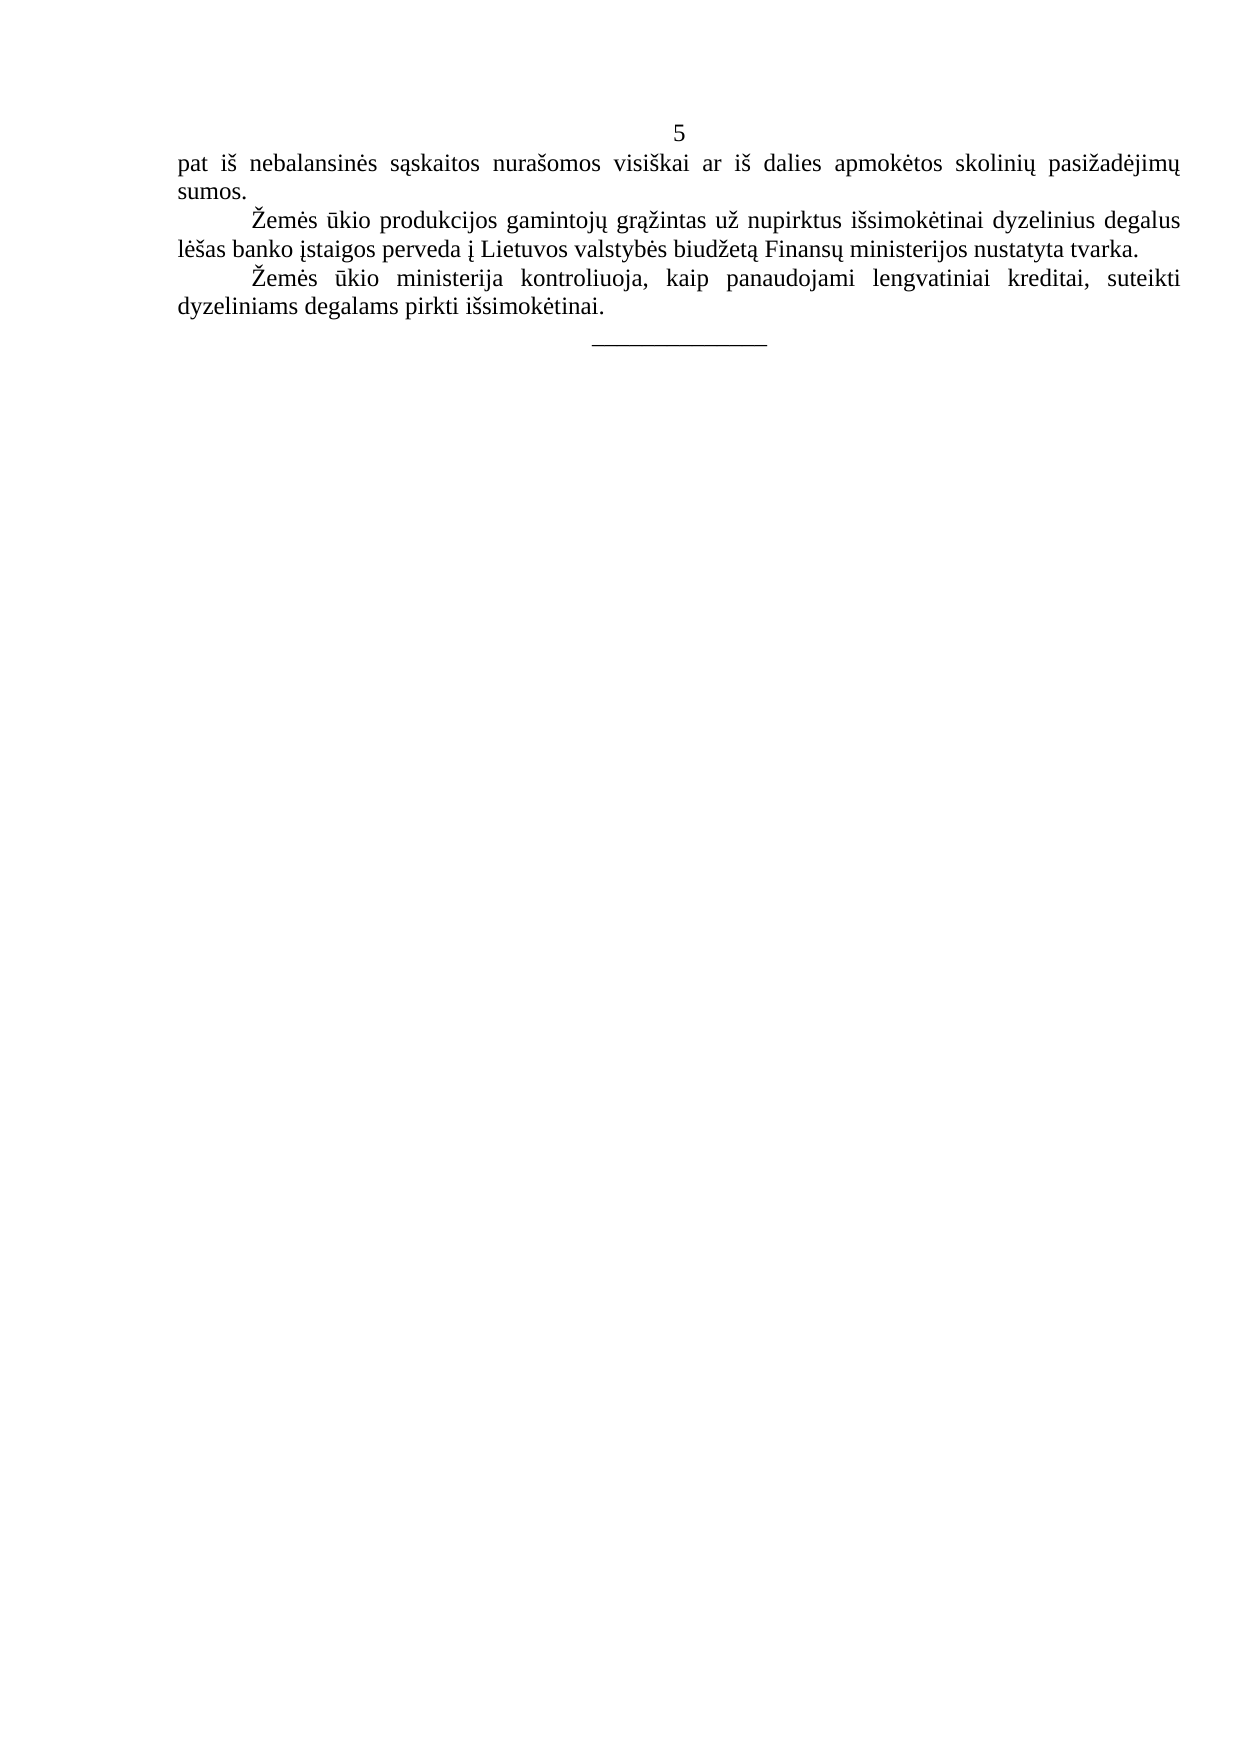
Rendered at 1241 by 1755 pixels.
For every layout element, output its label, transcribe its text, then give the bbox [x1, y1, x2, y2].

text pat iš nebalansinės sąskaitos nurašomos visiškai ar iš dalies apmokėtos skolinių pasižadėjimų sumos. [177, 148, 1181, 205]
text Žemės ūkio ministerija kontroliuoja, kaip panaudojami lengvatiniai kreditai, suteikti dyzeliniams degalams pirkti išsimokėtinai. [177, 263, 1181, 320]
text ______________ [177, 320, 1181, 349]
text Žemės ūkio produkcijos gamintojų grąžintas už nupirktus išsimokėtinai dyzelinius degalus lėšas banko įstaigos perveda į Lietuvos valstybės biudžetą Finansų ministerijos nustatyta tvarka. [177, 205, 1181, 263]
